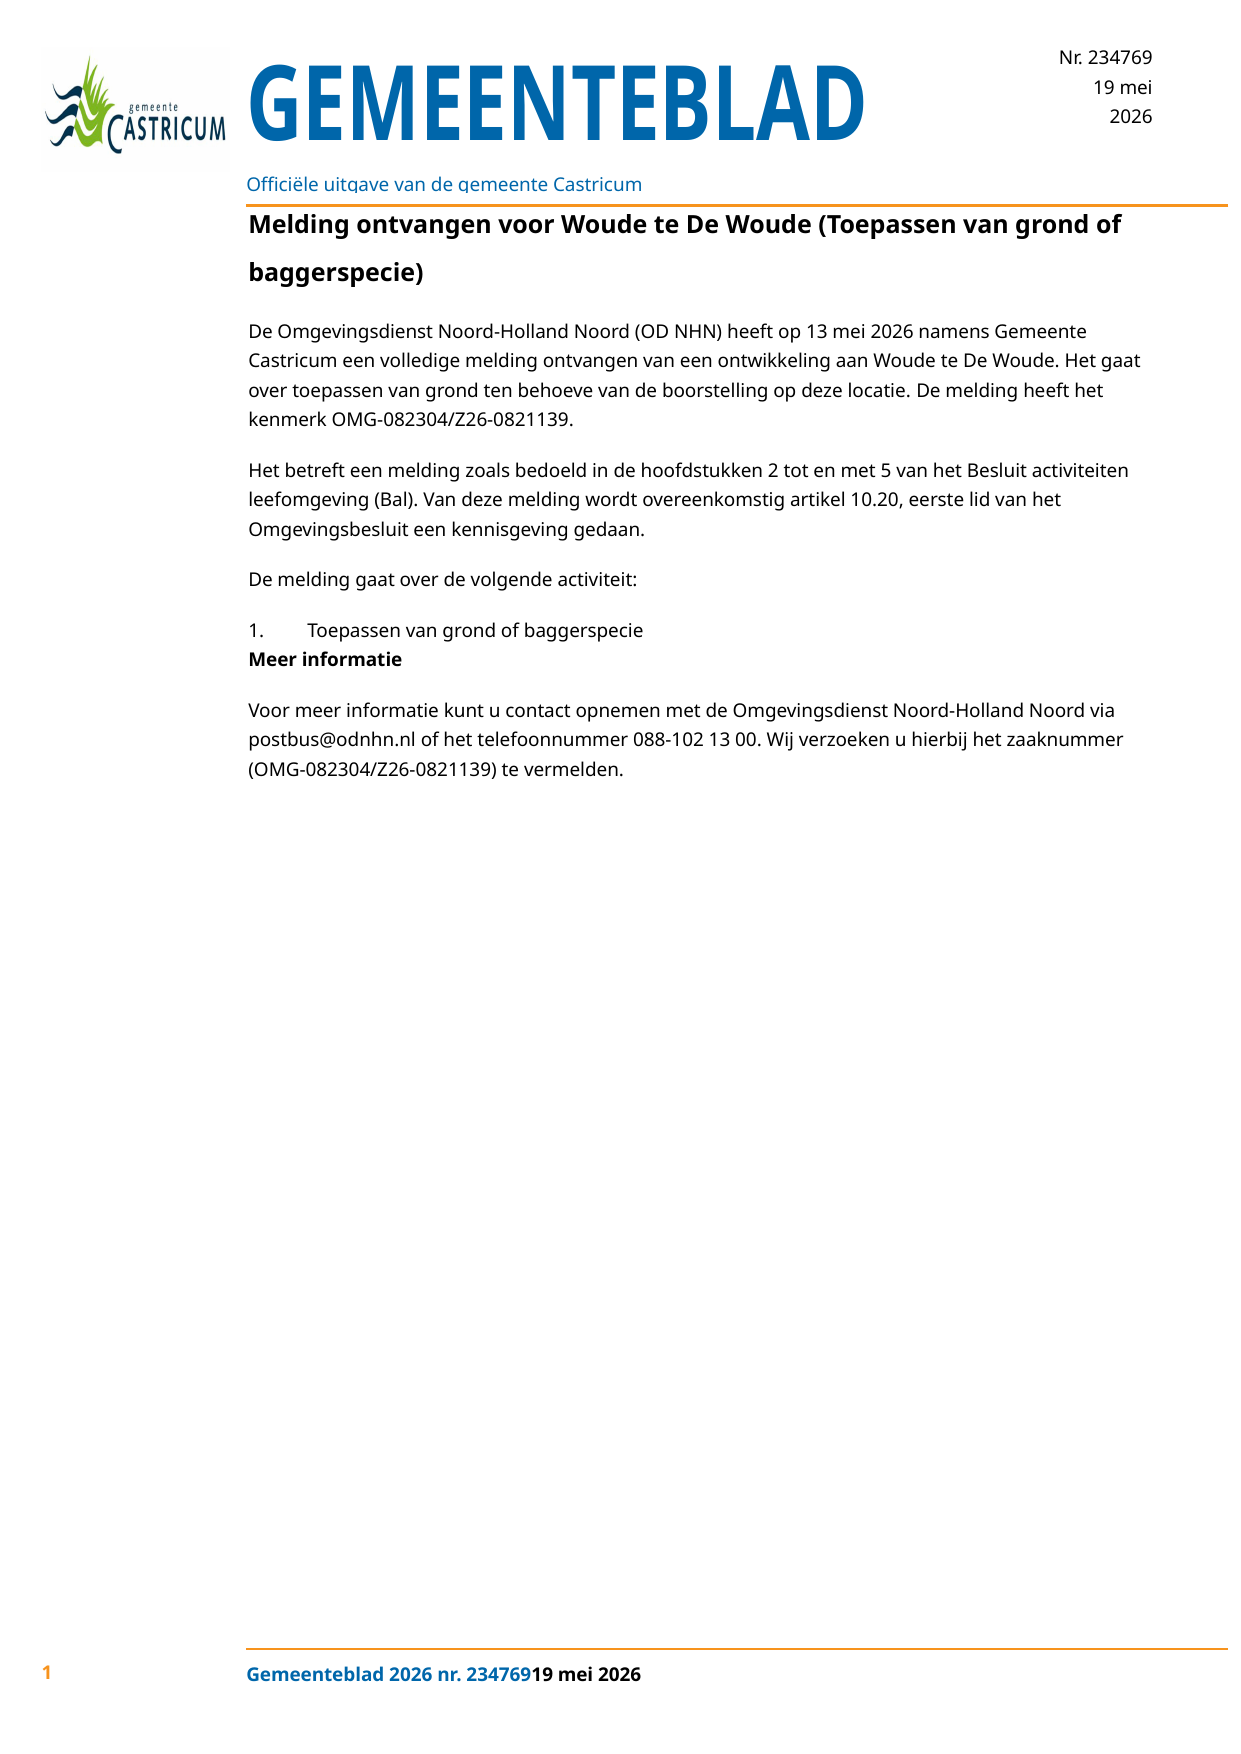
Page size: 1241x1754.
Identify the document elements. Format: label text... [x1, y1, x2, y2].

list Toepassen van grond of baggerspecie [248, 617, 1152, 643]
text De Omgevingsdienst Noord-Holland Noord (OD NHN) heeft op 13 mei 2026 namens Gemeente Castricum een volledige melding ontvangen van een ontwikkeling aan Woude te De Woude. Het gaat over toepassen van grond ten behoeve van de boorstelling op deze locatie. De melding heeft het kenmerk OMG-082304/Z26-0821139. [248, 318, 1152, 432]
text Voor meer informatie kunt u contact opnemen met de Omgevingsdienst Noord-Holland Noord via postbus@odnhn.nl of het telefoonnummer 088-102 13 00. Wij verzoeken u hierbij het zaaknummer (OMG-082304/Z26-0821139) te vermelden. [248, 697, 1152, 782]
text Het betreft een melding zoals bedoeld in de hoofdstukken 2 tot en met 5 van het Besluit activiteiten leefomgeving (Bal). Van deze melding wordt overeenkomstig artikel 10.20, eerste lid van het Omgevingsbesluit een kennisgeving gedaan. [248, 457, 1152, 542]
text De melding gaat over de volgende activiteit: [248, 567, 1152, 592]
picture [41, 47, 231, 172]
text Melding ontvangen voor Woude te De Woude (Toepassen van grond of baggerspecie) [248, 207, 1152, 288]
text Meer informatie [248, 647, 1152, 672]
